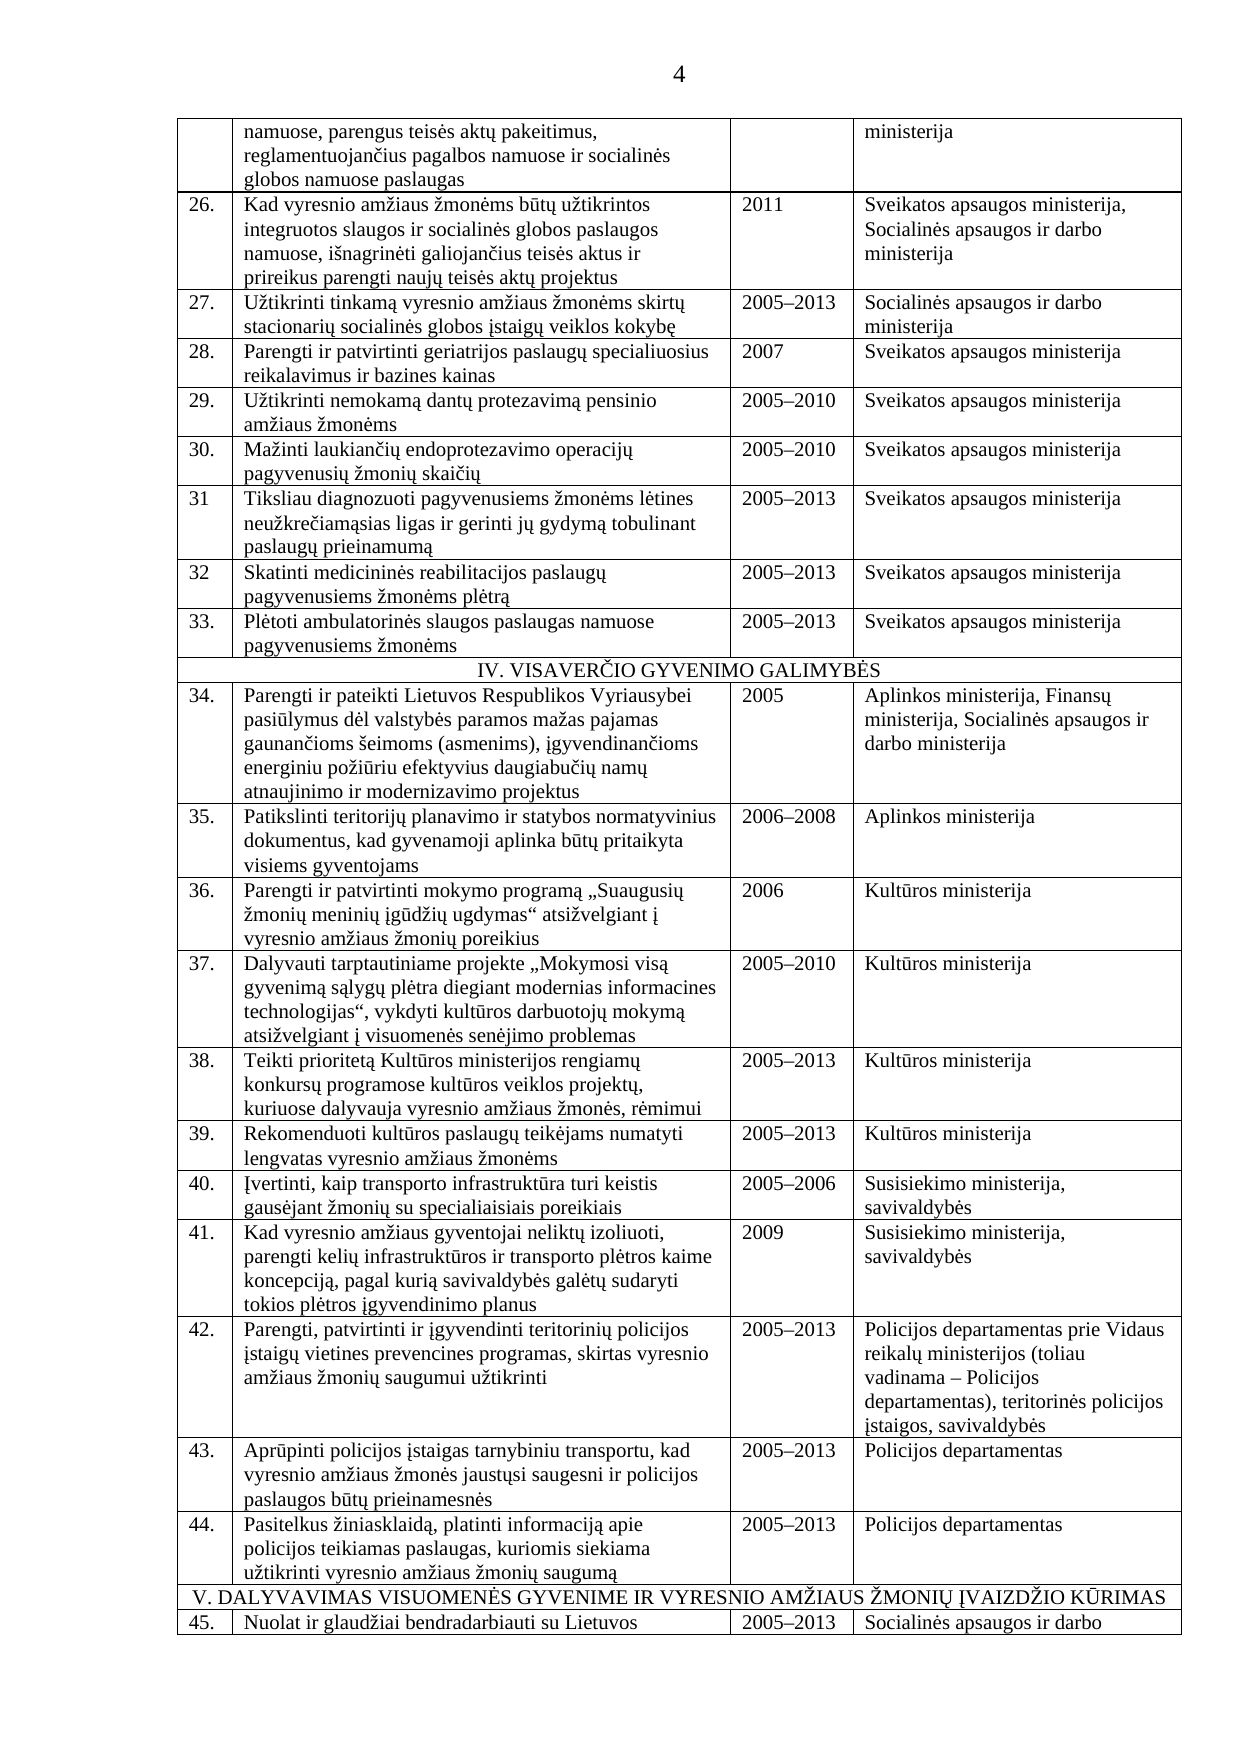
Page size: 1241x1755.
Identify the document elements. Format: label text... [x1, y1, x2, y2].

table_cell Kad vyresnio amžiaus gyventojai neliktų izoliuoti, parengti kelių infrastruktūros ir transporto plėtros kaime koncepciją, pagal kurią savivaldybės galėtų sudaryti tokios plėtros įgyvendinimo planus [233, 1220, 730, 1316]
table_cell Teikti prioritetą Kultūros ministerijos rengiamų konkursų programose kultūros veiklos projektų, kuriuose dalyvauja vyresnio amžiaus žmonės, rėmimui [233, 1048, 730, 1120]
table_cell 2005–2013 [731, 1048, 853, 1120]
table_cell Parengti ir patvirtinti geriatrijos paslaugų specialiuosius reikalavimus ir bazines kainas [233, 339, 730, 387]
table_cell 35. [178, 804, 232, 877]
table_cell Rekomenduoti kultūros paslaugų teikėjams numatyti lengvatas vyresnio amžiaus žmonėms [233, 1121, 730, 1169]
table_cell Sveikatos apsaugos ministerija [854, 388, 1181, 436]
table_cell Parengti ir patvirtinti mokymo programą „Suaugusių žmonių meninių įgūdžių ugdymas“ atsižvelgiant į vyresnio amžiaus žmonių poreikius [233, 878, 730, 950]
table_cell Nuolat ir glaudžiai bendradarbiauti su Lietuvos [233, 1610, 730, 1634]
table_cell 2005–2013 [731, 609, 853, 657]
table_cell Policijos departamentas [854, 1512, 1181, 1584]
table_cell Įvertinti, kaip transporto infrastruktūra turi keistis gausėjant žmonių su specialiaisiais poreikiais [233, 1171, 730, 1219]
table_cell 26. [178, 193, 232, 289]
table_cell V. DALYVAVIMAS VISUOMENĖS GYVENIME IR VYRESNIO AMŽIAUS ŽMONIŲ ĮVAIZDŽIO KŪRIMAS [178, 1585, 1181, 1609]
table_cell 45. [178, 1610, 232, 1634]
table_cell IV. VISAVERČIO GYVENIMO GALIMYBĖS [178, 658, 1181, 682]
table_cell Susisiekimo ministerija, savivaldybės [854, 1171, 1181, 1219]
table_cell 28. [178, 339, 232, 387]
table_cell Plėtoti ambulatorinės slaugos paslaugas namuose pagyvenusiems žmonėms [233, 609, 730, 657]
table_cell ministerija [854, 119, 1181, 191]
table_cell 30. [178, 437, 232, 485]
table_cell 36. [178, 878, 232, 950]
table_cell 2005–2010 [731, 951, 853, 1047]
table_cell 2005–2010 [731, 388, 853, 436]
table_cell 2005–2010 [731, 437, 853, 485]
table_cell 2007 [731, 339, 853, 387]
table_cell Dalyvauti tarptautiniame projekte „Mokymosi visą gyvenimą sąlygų plėtra diegiant modernias informacines technologijas“, vykdyti kultūros darbuotojų mokymą atsižvelgiant į visuomenės senėjimo problemas [233, 951, 730, 1047]
table_cell Aplinkos ministerija, Finansų ministerija, Socialinės apsaugos ir darbo ministerija [854, 683, 1181, 803]
table_cell Tiksliau diagnozuoti pagyvenusiems žmonėms lėtines neužkrečiamąsias ligas ir gerinti jų gydymą tobulinant paslaugų prieinamumą [233, 486, 730, 558]
table_cell Užtikrinti nemokamą dantų protezavimą pensinio amžiaus žmonėms [233, 388, 730, 436]
table_cell 44. [178, 1512, 232, 1584]
table_cell [178, 119, 232, 191]
table_cell Sveikatos apsaugos ministerija [854, 486, 1181, 558]
table_cell Socialinės apsaugos ir darbo [854, 1610, 1181, 1634]
table_cell 41. [178, 1220, 232, 1316]
table_cell 2005–2006 [731, 1171, 853, 1219]
table_cell Kultūros ministerija [854, 878, 1181, 950]
table_cell 2005–2013 [731, 290, 853, 338]
table_cell 31 [178, 486, 232, 558]
table_cell Kad vyresnio amžiaus žmonėms būtų užtikrintos integruotos slaugos ir socialinės globos paslaugos namuose, išnagrinėti galiojančius teisės aktus ir prireikus parengti naujų teisės aktų projektus [233, 193, 730, 289]
table_cell Susisiekimo ministerija, savivaldybės [854, 1220, 1181, 1316]
table_cell Parengti, patvirtinti ir įgyvendinti teritorinių policijos įstaigų vietines prevencines programas, skirtas vyresnio amžiaus žmonių saugumui užtikrinti [233, 1317, 730, 1437]
table_cell 2005–2013 [731, 1121, 853, 1169]
table_cell 29. [178, 388, 232, 436]
table_cell [731, 119, 853, 191]
table_cell 2005–2013 [731, 1438, 853, 1511]
table_cell 2006 [731, 878, 853, 950]
table_cell 2009 [731, 1220, 853, 1316]
table_cell 38. [178, 1048, 232, 1120]
table_cell Policijos departamentas [854, 1438, 1181, 1511]
table_cell Sveikatos apsaugos ministerija [854, 609, 1181, 657]
table_cell 2006–2008 [731, 804, 853, 877]
table_cell 34. [178, 683, 232, 803]
table_cell Mažinti laukiančių endoprotezavimo operacijų pagyvenusių žmonių skaičių [233, 437, 730, 485]
table_cell 42. [178, 1317, 232, 1437]
table_cell 2011 [731, 193, 853, 289]
table_cell 39. [178, 1121, 232, 1169]
table_cell 2005–2013 [731, 486, 853, 558]
table_cell Aplinkos ministerija [854, 804, 1181, 877]
table_cell Skatinti medicininės reabilitacijos paslaugų pagyvenusiems žmonėms plėtrą [233, 560, 730, 608]
table_cell namuose, parengus teisės aktų pakeitimus, reglamentuojančius pagalbos namuose ir socialinės globos namuose paslaugas [233, 119, 730, 191]
table_cell Sveikatos apsaugos ministerija [854, 437, 1181, 485]
table_cell 2005 [731, 683, 853, 803]
table_cell Užtikrinti tinkamą vyresnio amžiaus žmonėms skirtų stacionarių socialinės globos įstaigų veiklos kokybę [233, 290, 730, 338]
table_cell Aprūpinti policijos įstaigas tarnybiniu transportu, kad vyresnio amžiaus žmonės jaustųsi saugesni ir policijos paslaugos būtų prieinamesnės [233, 1438, 730, 1511]
table_cell Kultūros ministerija [854, 1048, 1181, 1120]
table_cell Sveikatos apsaugos ministerija [854, 339, 1181, 387]
table_cell Pasitelkus žiniasklaidą, platinti informaciją apie policijos teikiamas paslaugas, kuriomis siekiama užtikrinti vyresnio amžiaus žmonių saugumą [233, 1512, 730, 1584]
table_cell Parengti ir pateikti Lietuvos Respublikos Vyriausybei pasiūlymus dėl valstybės paramos mažas pajamas gaunančioms šeimoms (asmenims), įgyvendinančioms energiniu požiūriu efektyvius daugiabučių namų atnaujinimo ir modernizavimo projektus [233, 683, 730, 803]
table_cell 40. [178, 1171, 232, 1219]
table_cell Kultūros ministerija [854, 1121, 1181, 1169]
table_cell 2005–2013 [731, 1317, 853, 1437]
table_cell Sveikatos apsaugos ministerija, Socialinės apsaugos ir darbo ministerija [854, 193, 1181, 289]
table_cell Kultūros ministerija [854, 951, 1181, 1047]
table_cell 2005–2013 [731, 1512, 853, 1584]
table_cell 33. [178, 609, 232, 657]
table_cell 27. [178, 290, 232, 338]
table_cell 43. [178, 1438, 232, 1511]
table_cell Socialinės apsaugos ir darbo ministerija [854, 290, 1181, 338]
table_cell Patikslinti teritorijų planavimo ir statybos normatyvinius dokumentus, kad gyvenamoji aplinka būtų pritaikyta visiems gyventojams [233, 804, 730, 877]
table_cell 2005–2013 [731, 1610, 853, 1634]
table_cell 32 [178, 560, 232, 608]
table_cell Policijos departamentas prie Vidaus reikalų ministerijos (toliau vadinama – Policijos departamentas), teritorinės policijos įstaigos, savivaldybės [854, 1317, 1181, 1437]
table_cell Sveikatos apsaugos ministerija [854, 560, 1181, 608]
table_cell 2005–2013 [731, 560, 853, 608]
table_cell 37. [178, 951, 232, 1047]
